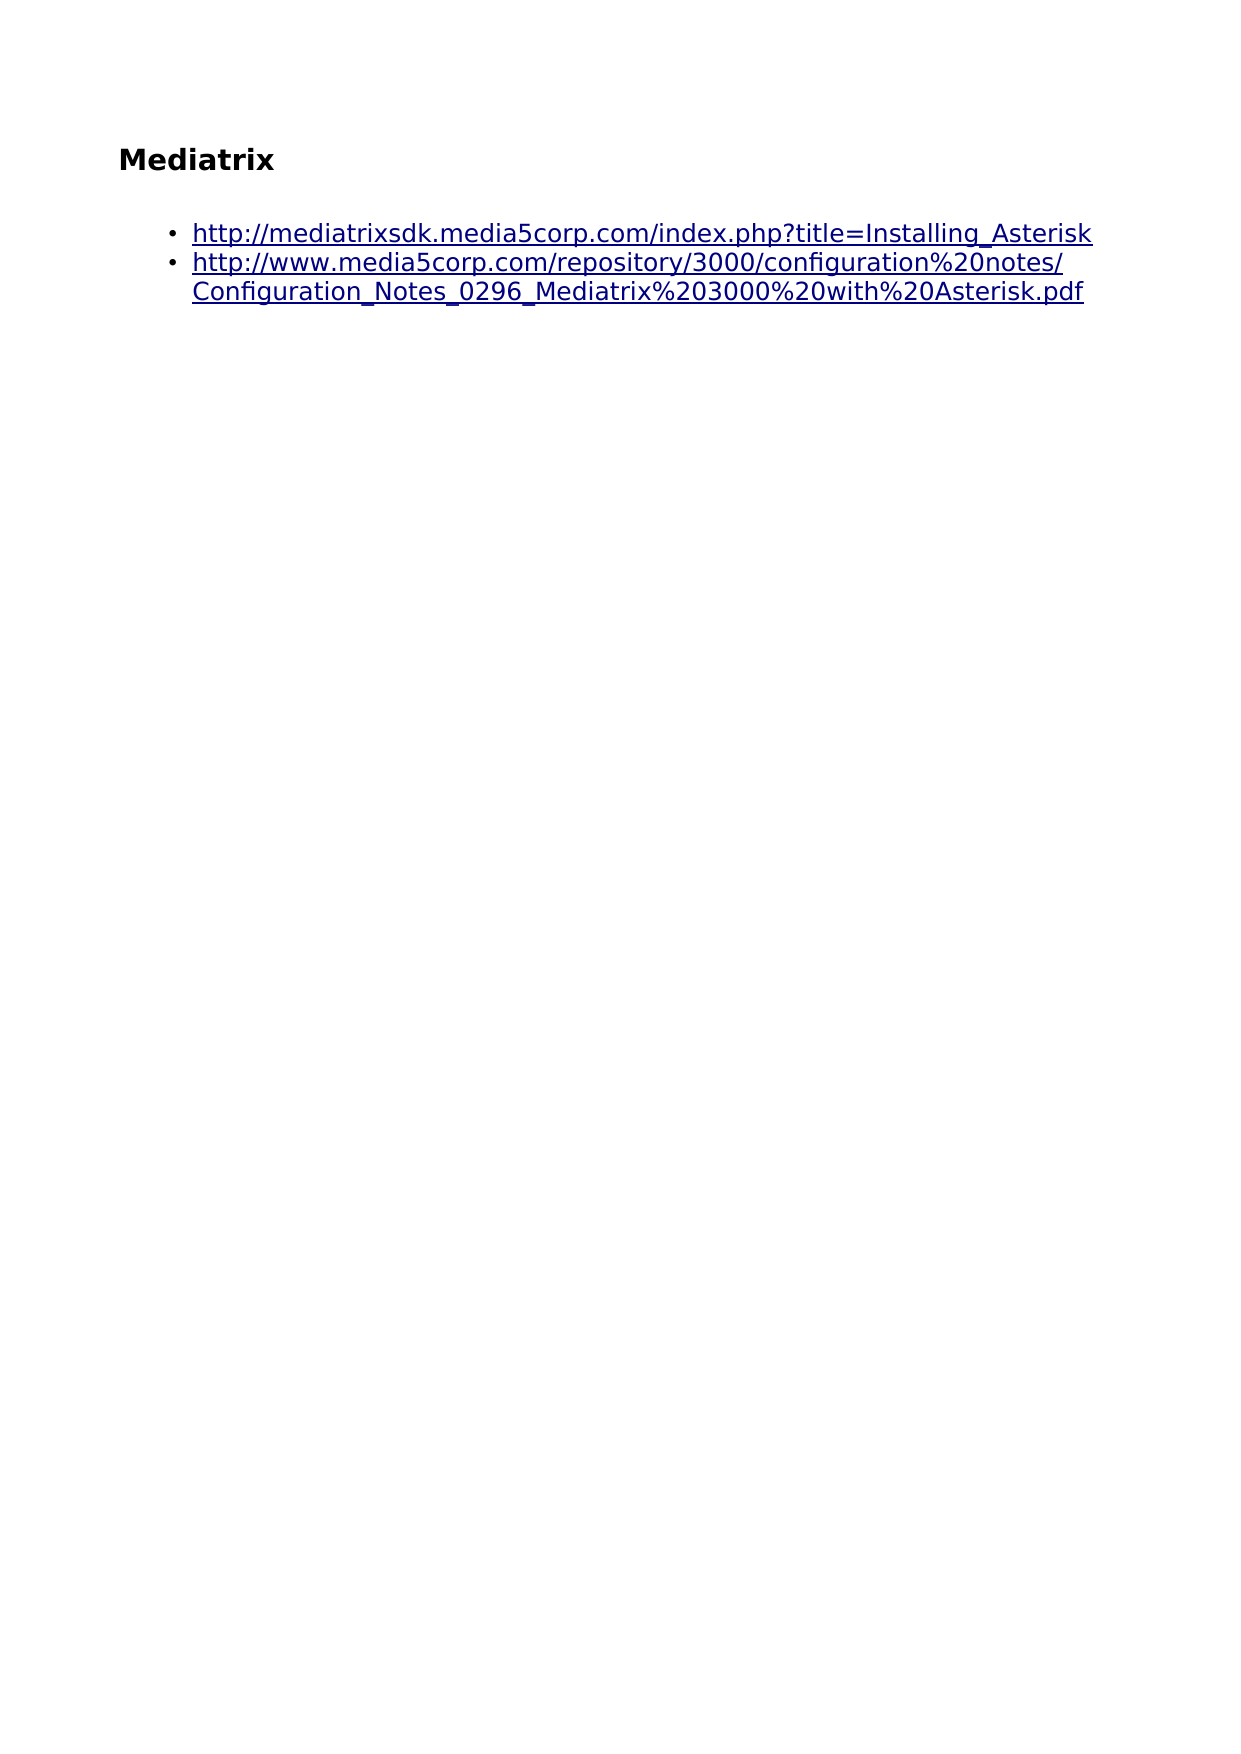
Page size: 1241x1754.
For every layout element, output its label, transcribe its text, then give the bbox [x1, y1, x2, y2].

list http://mediatrixsdk.media5corp.com/index.php?title=Installing_Asterisk [177, 219, 1122, 248]
subtitle Mediatrix [118, 143, 1122, 177]
list http://www.media5corp.com/repository/3000/configuration%20notes/Configuration_Notes_0296_Mediatrix%203000%20with%20Asterisk.pdf [177, 248, 1122, 307]
